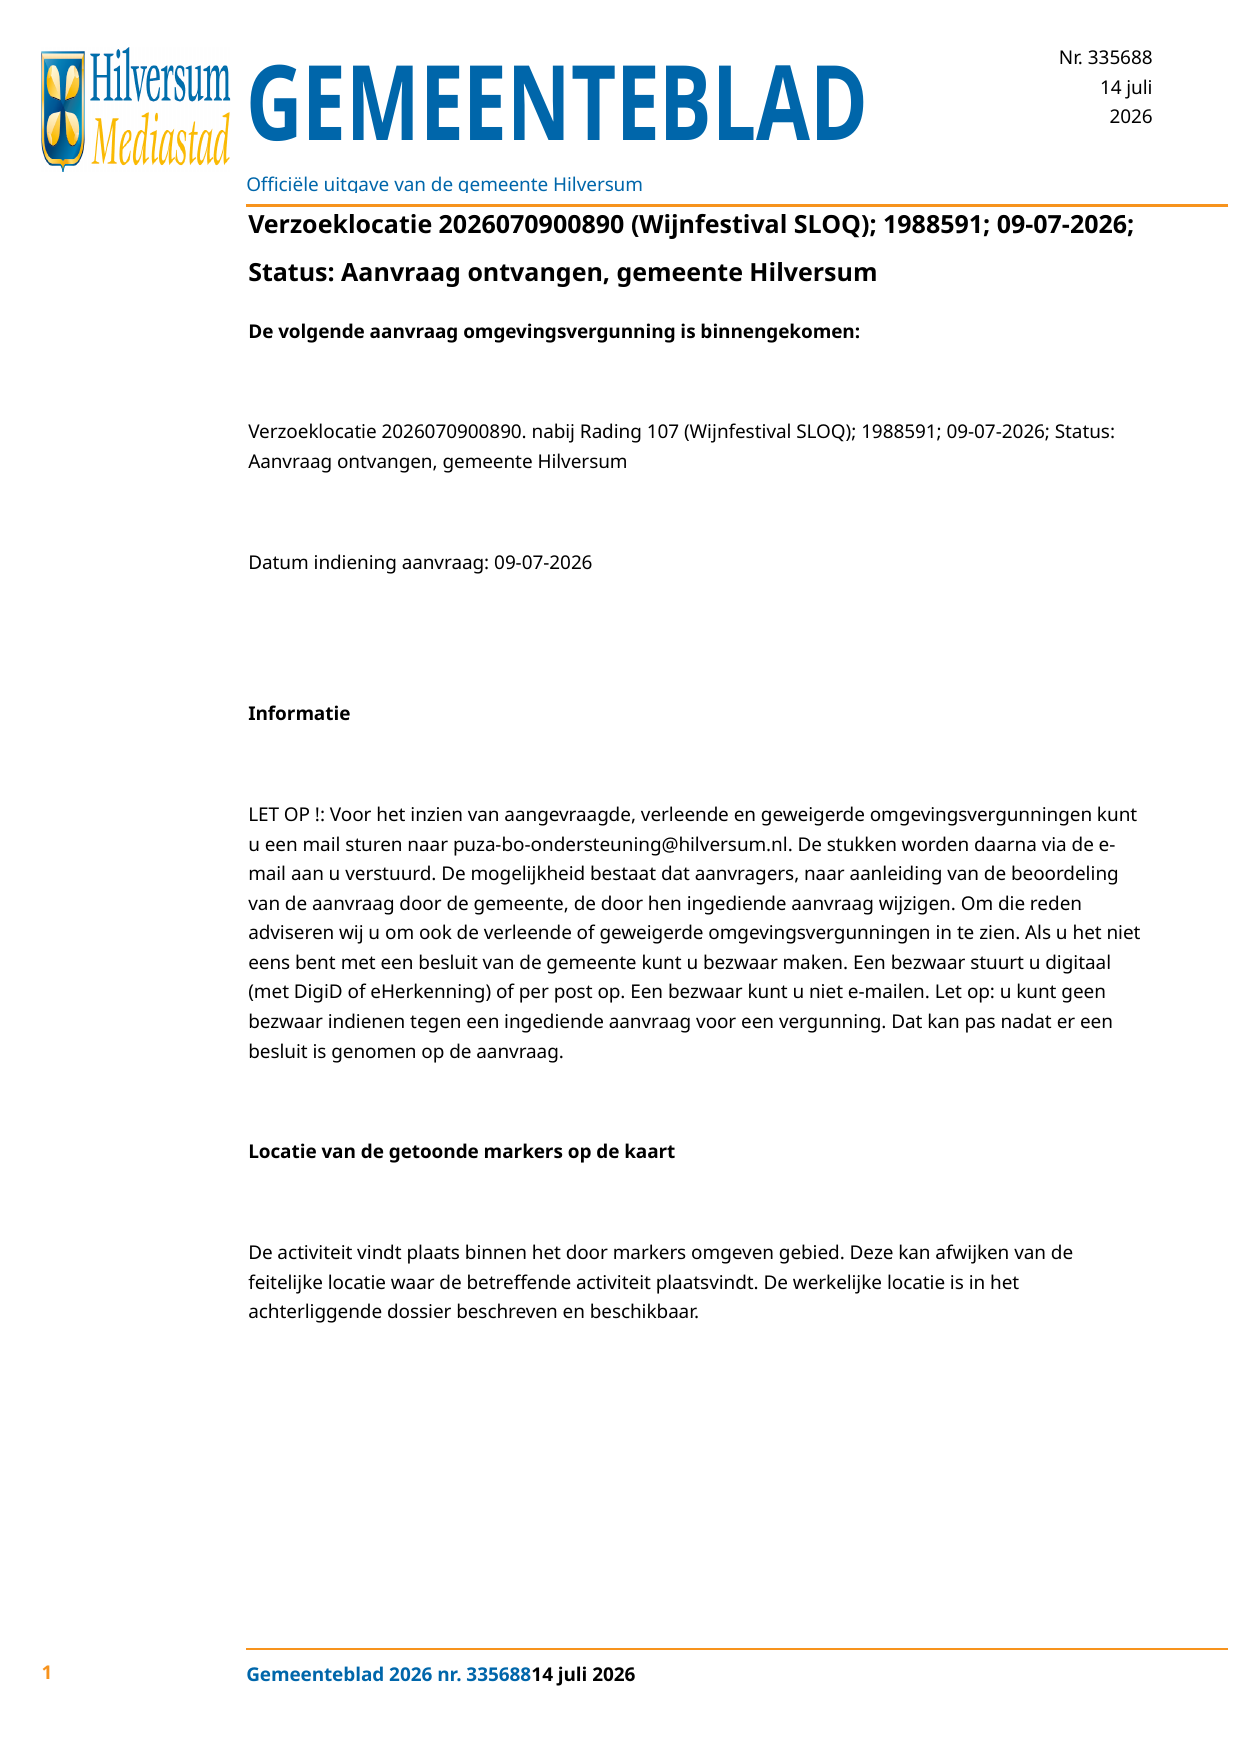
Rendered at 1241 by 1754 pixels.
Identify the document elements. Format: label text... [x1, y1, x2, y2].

text LET OP !: Voor het inzien van aangevraagde, verleende en geweigerde omgevingsvergunningen kunt u een mail sturen naar puza-bo-ondersteuning@hilversum.nl. De stukken worden daarna via de e-mail aan u verstuurd. De mogelijkheid bestaat dat aanvragers, naar aanleiding van de beoordeling van de aanvraag door de gemeente, de door hen ingediende aanvraag wijzigen. Om die reden adviseren wij u om ook de verleende of geweigerde omgevingsvergunningen in te zien. Als u het niet eens bent met een besluit van de gemeente kunt u bezwaar maken. Een bezwaar stuurt u digitaal (met DigiD of eHerkenning) of per post op. Een bezwaar kunt u niet e-mailen. Let op: u kunt geen bezwaar indienen tegen een ingediende aanvraag voor een vergunning. Dat kan pas nadat er een besluit is genomen op de aanvraag. [248, 801, 1152, 1064]
text De volgende aanvraag omgevingsvergunning is binnengekomen: [248, 318, 1152, 344]
text De activiteit vindt plaats binnen het door markers omgeven gebied. Deze kan afwijken van de feitelijke locatie waar de betreffende activiteit plaatsvindt. De werkelijke locatie is in het achterliggende dossier beschreven en beschikbaar. [248, 1239, 1152, 1324]
text Verzoeklocatie 2026070900890 (Wijnfestival SLOQ); 1988591; 09-07-2026; Status: Aanvraag ontvangen, gemeente Hilversum [248, 207, 1152, 288]
text Verzoeklocatie 2026070900890. nabij Rading 107 (Wijnfestival SLOQ); 1988591; 09-07-2026; Status: Aanvraag ontvangen, gemeente Hilversum [248, 419, 1152, 474]
picture [41, 47, 231, 172]
text Datum indiening aanvraag: 09-07-2026 [248, 549, 1152, 575]
text Informatie [248, 700, 1152, 726]
text Locatie van de getoonde markers op de kaart [248, 1139, 1152, 1164]
